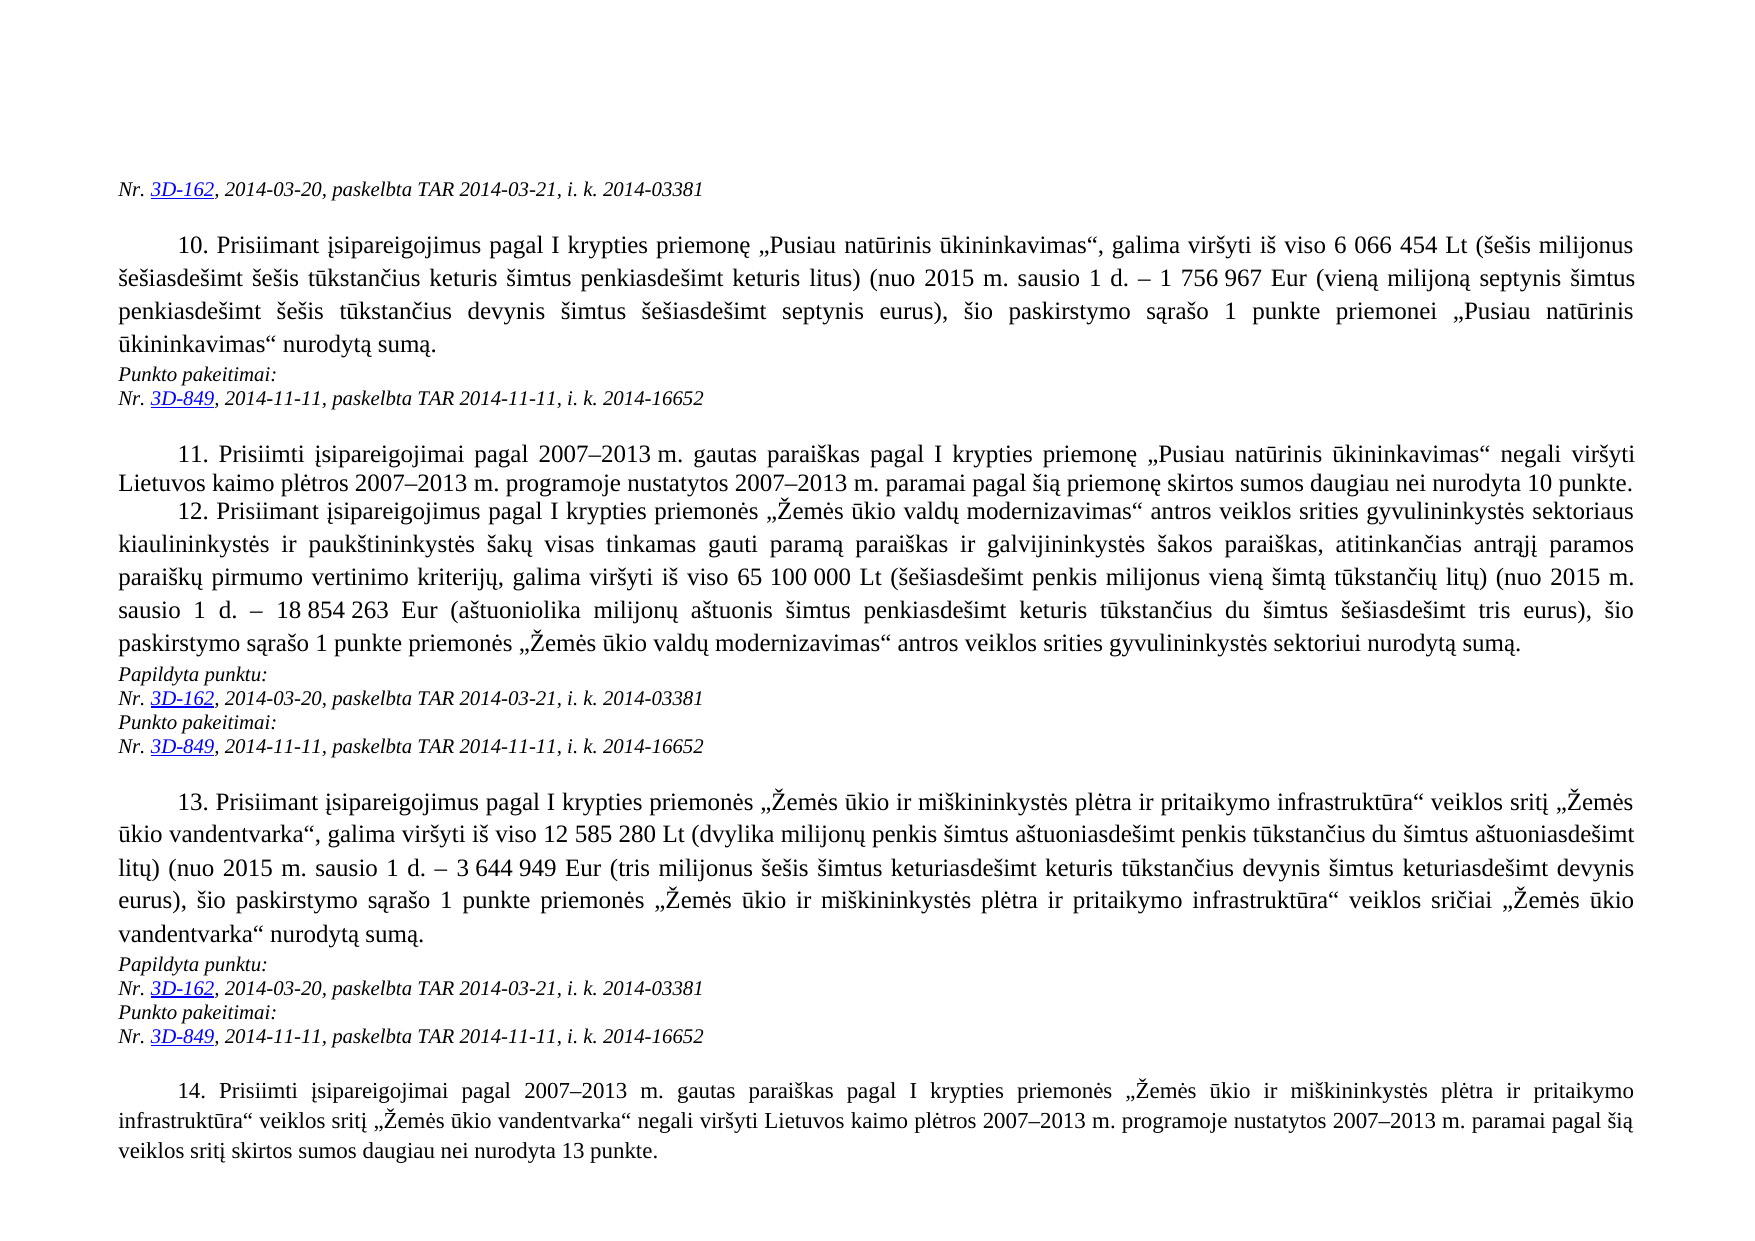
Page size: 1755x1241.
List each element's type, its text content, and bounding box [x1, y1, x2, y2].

text Nr. 3D-849, 2014-11-11, paskelbta TAR 2014-11-11, i. k. 2014-16652 [118, 1024, 1636, 1048]
text Nr. 3D-849, 2014-11-11, paskelbta TAR 2014-11-11, i. k. 2014-16652 [118, 386, 1636, 410]
text Punkto pakeitimai: [118, 710, 1636, 734]
text 11. Prisiimti įsipareigojimai pagal 2007–2013 m. gautas paraiškas pagal I krypties priemonę „Pusiau natūrinis ūkininkavimas“ negali viršyti Lietuvos kaimo plėtros 2007–2013 m. programoje nustatytos 2007–2013 m. paramai pagal šią priemonę skirtos sumos daugiau nei nurodyta 10 punkte. [118, 439, 1636, 496]
text 10. Prisiimant įsipareigojimus pagal I krypties priemonę „Pusiau natūrinis ūkininkavimas“, galima viršyti iš viso 6 066 454 Lt (šešis milijonus šešiasdešimt šešis tūkstančius keturis šimtus penkiasdešimt keturis litus) (nuo 2015 m. sausio 1 d. – 1 756 967 Eur (vieną milijoną septynis šimtus penkiasdešimt šešis tūkstančius devynis šimtus šešiasdešimt septynis eurus), šio paskirstymo sąrašo 1 punkte priemonei „Pusiau natūrinis ūkininkavimas“ nurodytą sumą. [118, 230, 1636, 358]
text 12. Prisiimant įsipareigojimus pagal I krypties priemonės „Žemės ūkio valdų modernizavimas“ antros veiklos srities gyvulininkystės sektoriaus kiaulininkystės ir paukštininkystės šakų visas tinkamas gauti paramą paraiškas ir galvijininkystės šakos paraiškas, atitinkančias antrąjį paramos paraiškų pirmumo vertinimo kriterijų, galima viršyti iš viso 65 100 000 Lt (šešiasdešimt penkis milijonus vieną šimtą tūkstančių litų) (nuo 2015 m. sausio 1 d. – 18 854 263 Eur (aštuoniolika milijonų aštuonis šimtus penkiasdešimt keturis tūkstančius du šimtus šešiasdešimt tris eurus), šio paskirstymo sąrašo 1 punkte priemonės „Žemės ūkio valdų modernizavimas“ antros veiklos srities gyvulininkystės sektoriui nurodytą sumą. [118, 496, 1636, 657]
text Punkto pakeitimai: [118, 362, 1636, 386]
text Nr. 3D-162, 2014-03-20, paskelbta TAR 2014-03-21, i. k. 2014-03381 [118, 976, 1636, 1000]
text Nr. 3D-849, 2014-11-11, paskelbta TAR 2014-11-11, i. k. 2014-16652 [118, 734, 1636, 758]
text Nr. 3D-162, 2014-03-20, paskelbta TAR 2014-03-21, i. k. 2014-03381 [118, 686, 1636, 710]
text 14. Prisiimti įsipareigojimai pagal 2007–2013 m. gautas paraiškas pagal I krypties priemonės „Žemės ūkio ir miškininkystės plėtra ir pritaikymo infrastruktūra“ veiklos sritį „Žemės ūkio vandentvarka“ negali viršyti Lietuvos kaimo plėtros 2007–2013 m. programoje nustatytos 2007–2013 m. paramai pagal šią veiklos sritį skirtos sumos daugiau nei nurodyta 13 punkte. [118, 1077, 1636, 1163]
text Papildyta punktu: [118, 952, 1636, 976]
text Nr. 3D-162, 2014-03-20, paskelbta TAR 2014-03-21, i. k. 2014-03381 [118, 177, 1636, 201]
text Punkto pakeitimai: [118, 1000, 1636, 1024]
text 13. Prisiimant įsipareigojimus pagal I krypties priemonės „Žemės ūkio ir miškininkystės plėtra ir pritaikymo infrastruktūra“ veiklos sritį „Žemės ūkio vandentvarka“, galima viršyti iš viso 12 585 280 Lt (dvylika milijonų penkis šimtus aštuoniasdešimt penkis tūkstančius du šimtus aštuoniasdešimt litų) (nuo 2015 m. sausio 1 d. – 3 644 949 Eur (tris milijonus šešis šimtus keturiasdešimt keturis tūkstančius devynis šimtus keturiasdešimt devynis eurus), šio paskirstymo sąrašo 1 punkte priemonės „Žemės ūkio ir miškininkystės plėtra ir pritaikymo infrastruktūra“ veiklos sričiai „Žemės ūkio vandentvarka“ nurodytą sumą. [118, 787, 1636, 947]
text Papildyta punktu: [118, 662, 1636, 686]
